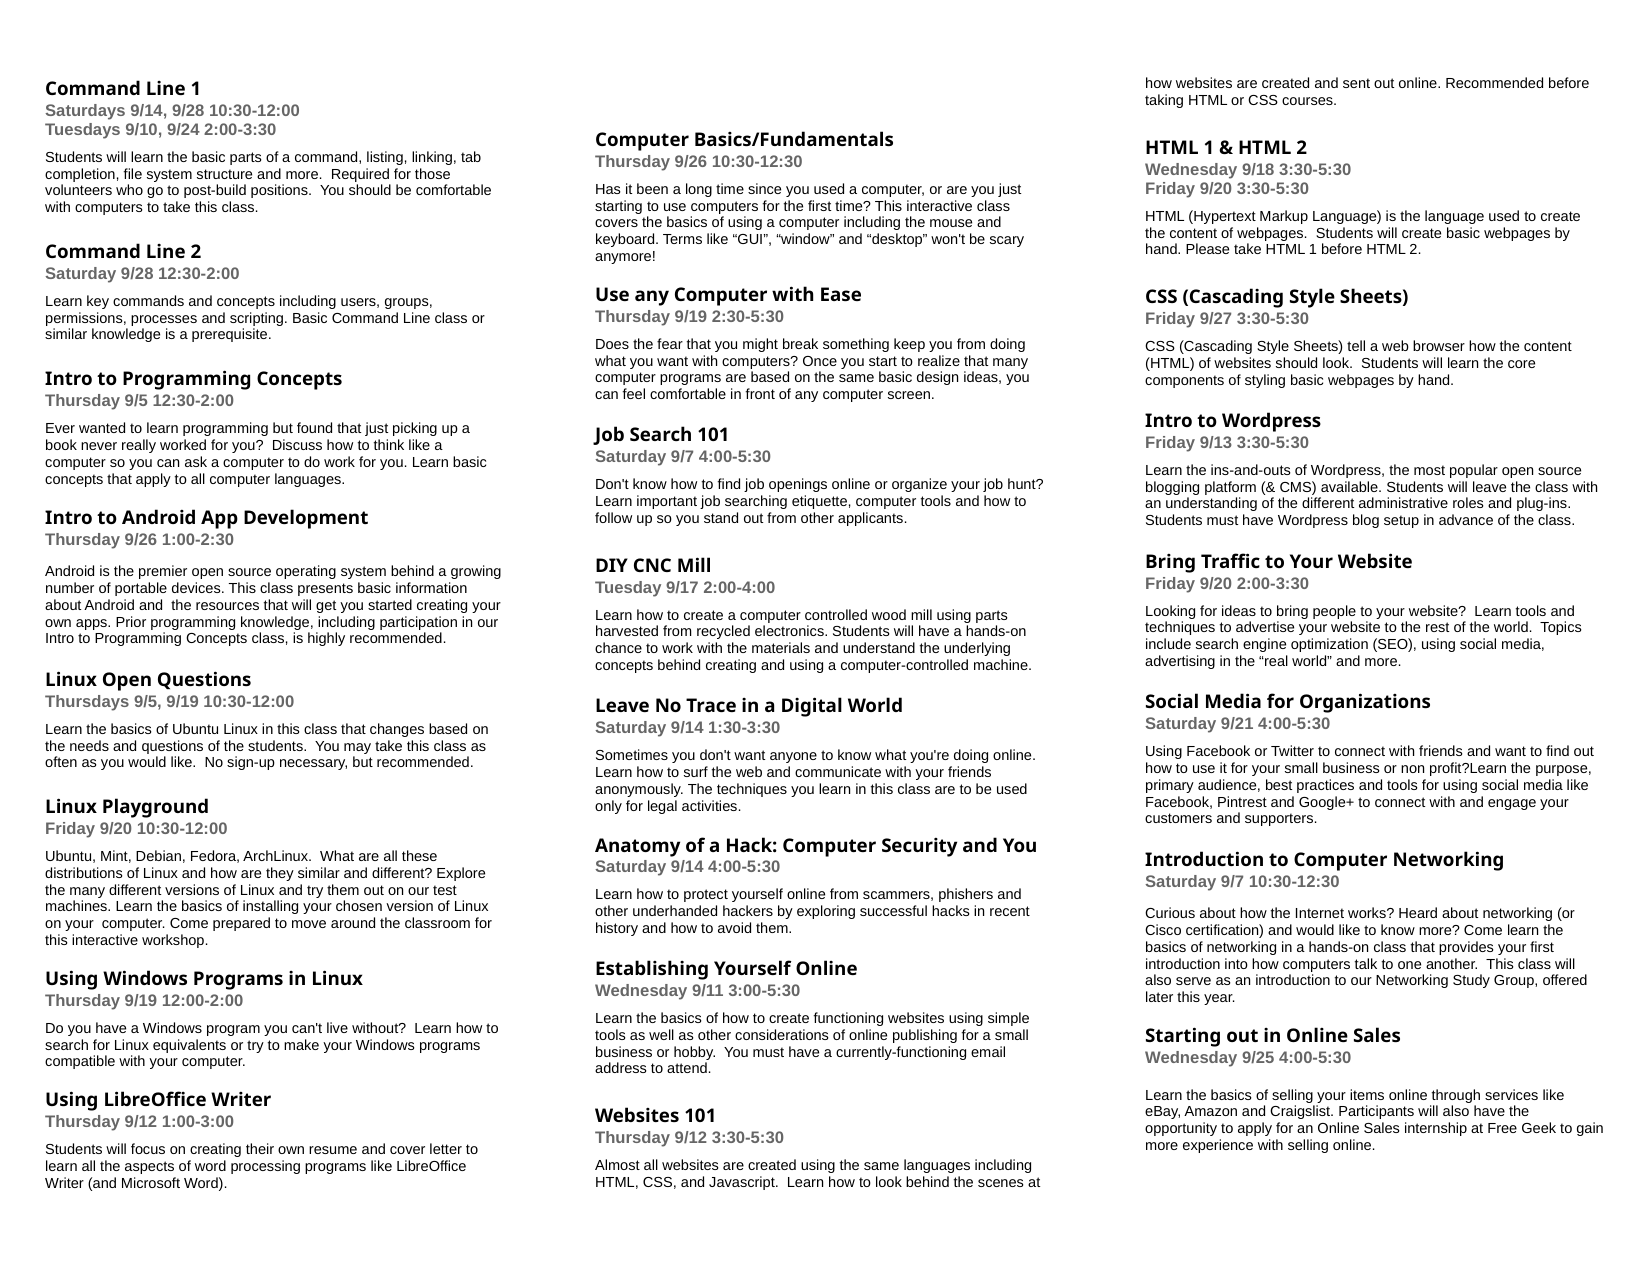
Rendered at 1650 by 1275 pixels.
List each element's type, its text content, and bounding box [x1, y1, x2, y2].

text Friday 9/13 3:30-5:30 [1145, 433, 1605, 452]
text Tuesday 9/17 2:00-4:00 [595, 577, 1055, 597]
title Command Line 2 [45, 238, 505, 264]
title Linux Playground [45, 793, 505, 819]
text Saturday 9/21 4:00-5:30 [1145, 714, 1605, 733]
title Social Media for Organizations [1145, 688, 1605, 714]
title Intro to Wordpress [1145, 407, 1605, 433]
text Learn how to create a computer controlled wood mill using parts harvested from recycled electronics. Students will have a hands-on chance to work with the materials and understand the underlying concepts behind creating and using a computer-controlled machine. [595, 606, 1055, 673]
title Starting out in Online Sales [1145, 1022, 1605, 1048]
text Friday 9/20 10:30-12:00 [45, 819, 505, 838]
text Saturday 9/14 4:00-5:30 [595, 857, 1055, 876]
text Saturday 9/7 10:30-12:30 [1145, 871, 1605, 891]
text Looking for ideas to bring people to your website? Learn tools and techniques to advertise your website to the rest of the world. Topics include search engine optimization (SEO), using social media, advertising in the “real world” and more. [1145, 602, 1605, 669]
text Sometimes you don't want anyone to know what you're doing online. Learn how to surf the web and communicate with your friends anonymously. The techniques you learn in this class are to be used only for legal activities. [595, 747, 1055, 814]
text Thursdays 9/5, 9/19 10:30-12:00 [45, 692, 505, 711]
title Intro to Programming Concepts [45, 366, 505, 391]
title Websites 101 [595, 1102, 1055, 1128]
text Thursday 9/12 3:30-5:30 [595, 1128, 1055, 1147]
text Ever wanted to learn programming but found that just picking up a book never really worked for you? Discuss how to think like a computer so you can ask a computer to do work for you. Learn basic concepts that apply to all computer languages. [45, 420, 505, 487]
text Saturday 9/14 1:30-3:30 [595, 718, 1055, 737]
text Don't know how to find job openings online or organize your job hunt? Learn important job searching etiquette, computer tools and how to follow up so you stand out from other applicants. [595, 476, 1055, 526]
text Learn the ins-and-outs of Wordpress, the most popular open source blogging platform (& CMS) available. Students will leave the class with an understanding of the different administrative roles and plug-ins. Students must have Wordpress blog setup in advance of the class. [1145, 462, 1605, 529]
text Curious about how the Internet works? Heard about networking (or Cisco certification) and would like to know more? Come learn the basics of networking in a hands-on class that provides your first introduction into how computers talk to one another. This class will also serve as an introduction to our Networking Study Group, offered later this year. [1145, 905, 1605, 1006]
text Learn the basics of how to create functioning websites using simple tools as well as other considerations of online publishing for a small business or hobby. You must have a currently-functioning email address to attend. [595, 1010, 1055, 1077]
title CSS (Cascading Style Sheets) [1145, 283, 1605, 309]
title Linux Open Questions [45, 666, 505, 692]
text Learn the basics of selling your items online through services like eBay, Amazon and Craigslist. Participants will also have the opportunity to apply for an Online Sales internship at Free Geek to gain more experience with selling online. [1145, 1086, 1605, 1153]
text Thursday 9/5 12:30-2:00 [45, 391, 505, 410]
text Establishing Yourself Online [595, 955, 1055, 981]
text Thursday 9/19 2:30-5:30 [595, 307, 1055, 326]
text Ubuntu, Mint, Debian, Fedora, ArchLinux. What are all these distributions of Linux and how are they similar and different? Explore the many different versions of Linux and try them out on our test machines. Learn the basics of installing your chosen version of Linux on your computer. Come prepared to move around the classroom for this interactive workshop. [45, 848, 505, 948]
text Saturdays 9/14, 9/28 10:30-12:00 [45, 101, 505, 120]
title Command Line 1 [45, 75, 505, 101]
text Saturday 9/7 4:00-5:30 [595, 447, 1055, 466]
title Leave No Trace in a Digital World [595, 692, 1055, 718]
title Job Search 101 [595, 422, 1055, 447]
text Students will focus on creating their own resume and cover letter to learn all the aspects of word processing programs like LibreOffice Writer (and Microsoft Word). [45, 1141, 505, 1191]
text Thursday 9/26 10:30-12:30 [595, 152, 1055, 171]
text Saturday 9/28 12:30-2:00 [45, 264, 505, 283]
text Thursday 9/26 1:00-2:30 [45, 529, 505, 549]
text Wednesday 9/18 3:30-5:30 [1145, 159, 1605, 179]
text Almost all websites are created using the same languages including HTML, CSS, and Javascript. Learn how to look behind the scenes at [595, 1157, 1055, 1190]
text how websites are created and sent out online. Recommended before taking HTML or CSS courses. [1145, 75, 1605, 108]
text HTML (Hypertext Markup Language) is the language used to create the content of webpages. Students will create basic webpages by hand. Please take HTML 1 before HTML 2. [1145, 208, 1605, 258]
title Intro to Android App Development [45, 504, 505, 529]
text Students will learn the basic parts of a command, listing, linking, tab completion, file system structure and more. Required for those volunteers who go to post-build positions. You should be comfortable with computers to take this class. [45, 148, 505, 216]
title Anatomy of a Hack: Computer Security and You [595, 833, 1055, 857]
title Introduction to Computer Networking [1145, 846, 1605, 871]
text Thursday 9/19 12:00-2:00 [45, 991, 505, 1010]
text Android is the premier open source operating system behind a growing number of portable devices. This class presents basic information about Android and the resources that will get you started creating your own apps. Prior programming knowledge, including participation in our Intro to Programming Concepts class, is highly recommended. [45, 563, 505, 647]
title DIY CNC Mill [595, 552, 1055, 577]
text Learn key commands and concepts including users, groups, permissions, processes and scripting. Basic Command Line class or similar knowledge is a prerequisite. [45, 293, 505, 343]
text Has it been a long time since you used a computer, or are you just starting to use computers for the first time? This interactive class covers the basics of using a computer including the mouse and keyboard. Terms like “GUI”, “window” and “desktop” won't be scary anymore! [595, 180, 1055, 264]
text Friday 9/20 2:00-3:30 [1145, 573, 1605, 593]
text Learn how to protect yourself online from scammers, phishers and other underhanded hackers by exploring successful hacks in recent history and how to avoid them. [595, 886, 1055, 936]
text Using LibreOffice Writer [45, 1087, 505, 1112]
text Friday 9/27 3:30-5:30 [1145, 309, 1605, 328]
title Bring Traffic to Your Website [1145, 548, 1605, 573]
text Tuesdays 9/10, 9/24 2:00-3:30 [45, 120, 505, 139]
text Using Facebook or Twitter to connect with friends and want to find out how to use it for your small business or non profit?Learn the purpose, primary audience, best practices and tools for using social media like Facebook, Pintrest and Google+ to connect with and engage your customers and supporters. [1145, 743, 1605, 827]
text Do you have a Windows program you can't live without? Learn how to search for Linux equivalents or try to make your Windows programs compatible with your computer. [45, 1019, 505, 1070]
text Wednesday 9/11 3:00-5:30 [595, 981, 1055, 1000]
title Use any Computer with Ease [595, 281, 1055, 307]
text Wednesday 9/25 4:00-5:30 [1145, 1048, 1605, 1067]
text Learn the basics of Ubuntu Linux in this class that changes based on the needs and questions of the students. You may take this class as often as you would like. No sign-up necessary, but recommended. [45, 720, 505, 771]
title HTML 1 & HTML 2 [1145, 134, 1605, 159]
title Computer Basics/Fundamentals [595, 126, 1055, 152]
title Using Windows Programs in Linux [45, 965, 505, 991]
text Does the fear that you might break something keep you from doing what you want with computers? Once you start to realize that many computer programs are based on the same basic design ideas, you can feel comfortable in front of any computer screen. [595, 335, 1055, 402]
text Friday 9/20 3:30-5:30 [1145, 179, 1605, 198]
text Thursday 9/12 1:00-3:00 [45, 1112, 505, 1131]
text CSS (Cascading Style Sheets) tell a web browser how the content (HTML) of websites should look. Students will learn the core components of styling basic webpages by hand. [1145, 338, 1605, 388]
